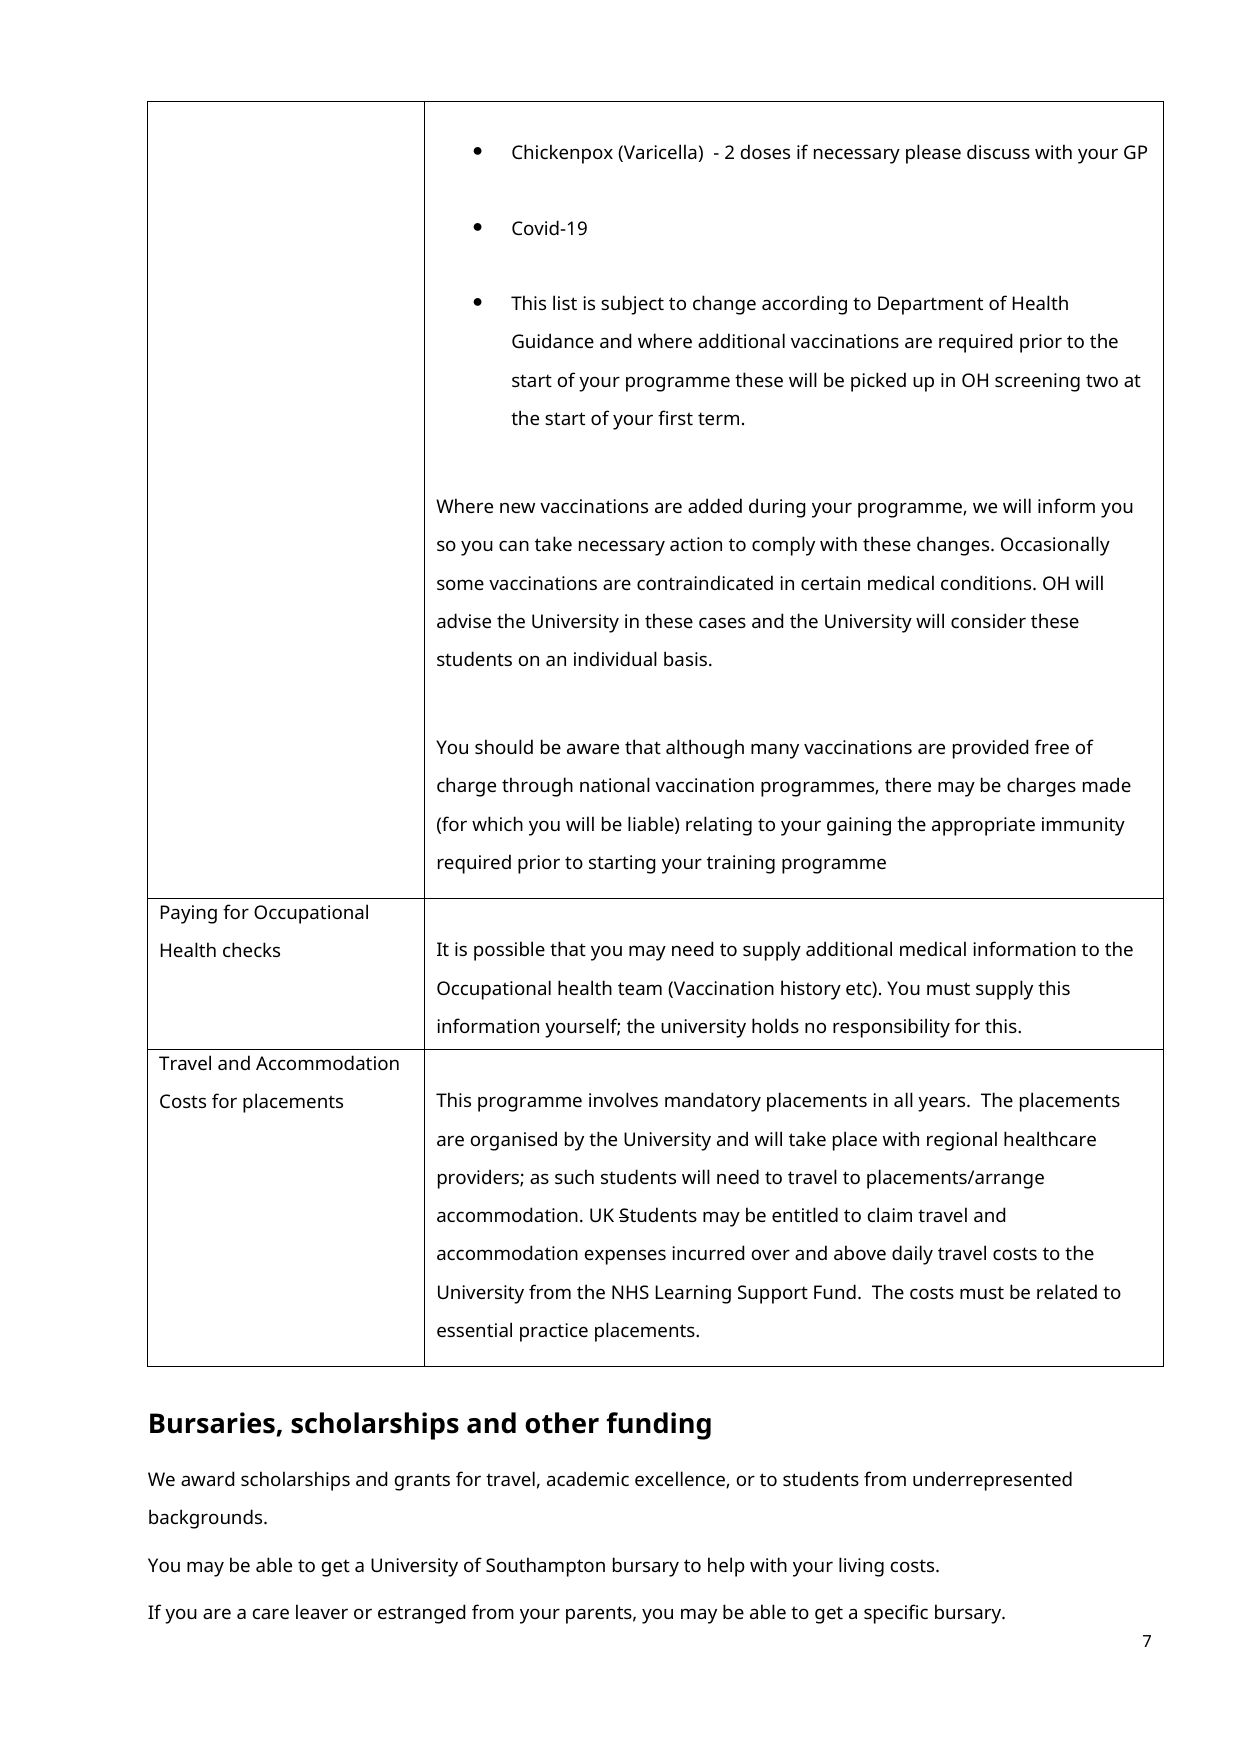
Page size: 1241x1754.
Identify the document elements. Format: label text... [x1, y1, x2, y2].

text We award scholarships and grants for travel, academic excellence, or to students from underrepresented backgrounds. [148, 1466, 1152, 1530]
table_cell Paying for Occupational Health checks [148, 899, 424, 1049]
table_cell It is possible that you may need to supply additional medical information to the Occupational health team (Vaccination history etc). You must supply this information yourself; the university holds no responsibility for this. [425, 899, 1163, 1049]
table_cell Travel and Accommodation Costs for placements [148, 1050, 424, 1366]
table_cell [148, 102, 424, 898]
text You may be able to get a University of Southampton bursary to help with your living costs. [148, 1552, 1152, 1577]
text If you are a care leaver or estranged from your parents, you may be able to get a specific bursary. [148, 1599, 1152, 1625]
table_cell This programme involves mandatory placements in all years. The placements are organised by the University and will take place with regional healthcare providers; as such students will need to travel to placements/arrange accommodation. UK Students may be entitled to claim travel and accommodation expenses incurred over and above daily travel costs to the University from the NHS Learning Support Fund. The costs must be related to essential practice placements. [425, 1050, 1163, 1366]
subtitle Bursaries, scholarships and other funding [148, 1404, 1152, 1441]
table_cell All students must comply with the vaccination programme as this is required in order to undertake placements. The current list of required vaccinations is: DTP (Diphtheria, Tetanus, Pertussis) – Full course Meningitis ACWY Polio MMR – Both doses Hepatitis B – At least two of the three doses before entering clinical practice Chickenpox (Varicella) - 2 doses if necessary please discuss with your GP Covid-19 This list is subject to change according to Department of Health Guidance and where additional vaccinations are required prior to the start of your programme these will be picked up in OH screening two at the start of your first term. Where new vaccinations are added during your programme, we will inform you so you can take necessary action to comply with these changes. Occasionally some vaccinations are contraindicated in certain medical conditions. OH will advise the University in these cases and the University will consider these students on an individual basis. You should be aware that although many vaccinations are provided free of charge through national vaccination programmes, there may be charges made (for which you will be liable) relating to your gaining the appropriate immunity required prior to starting your training programme [425, 102, 1163, 898]
